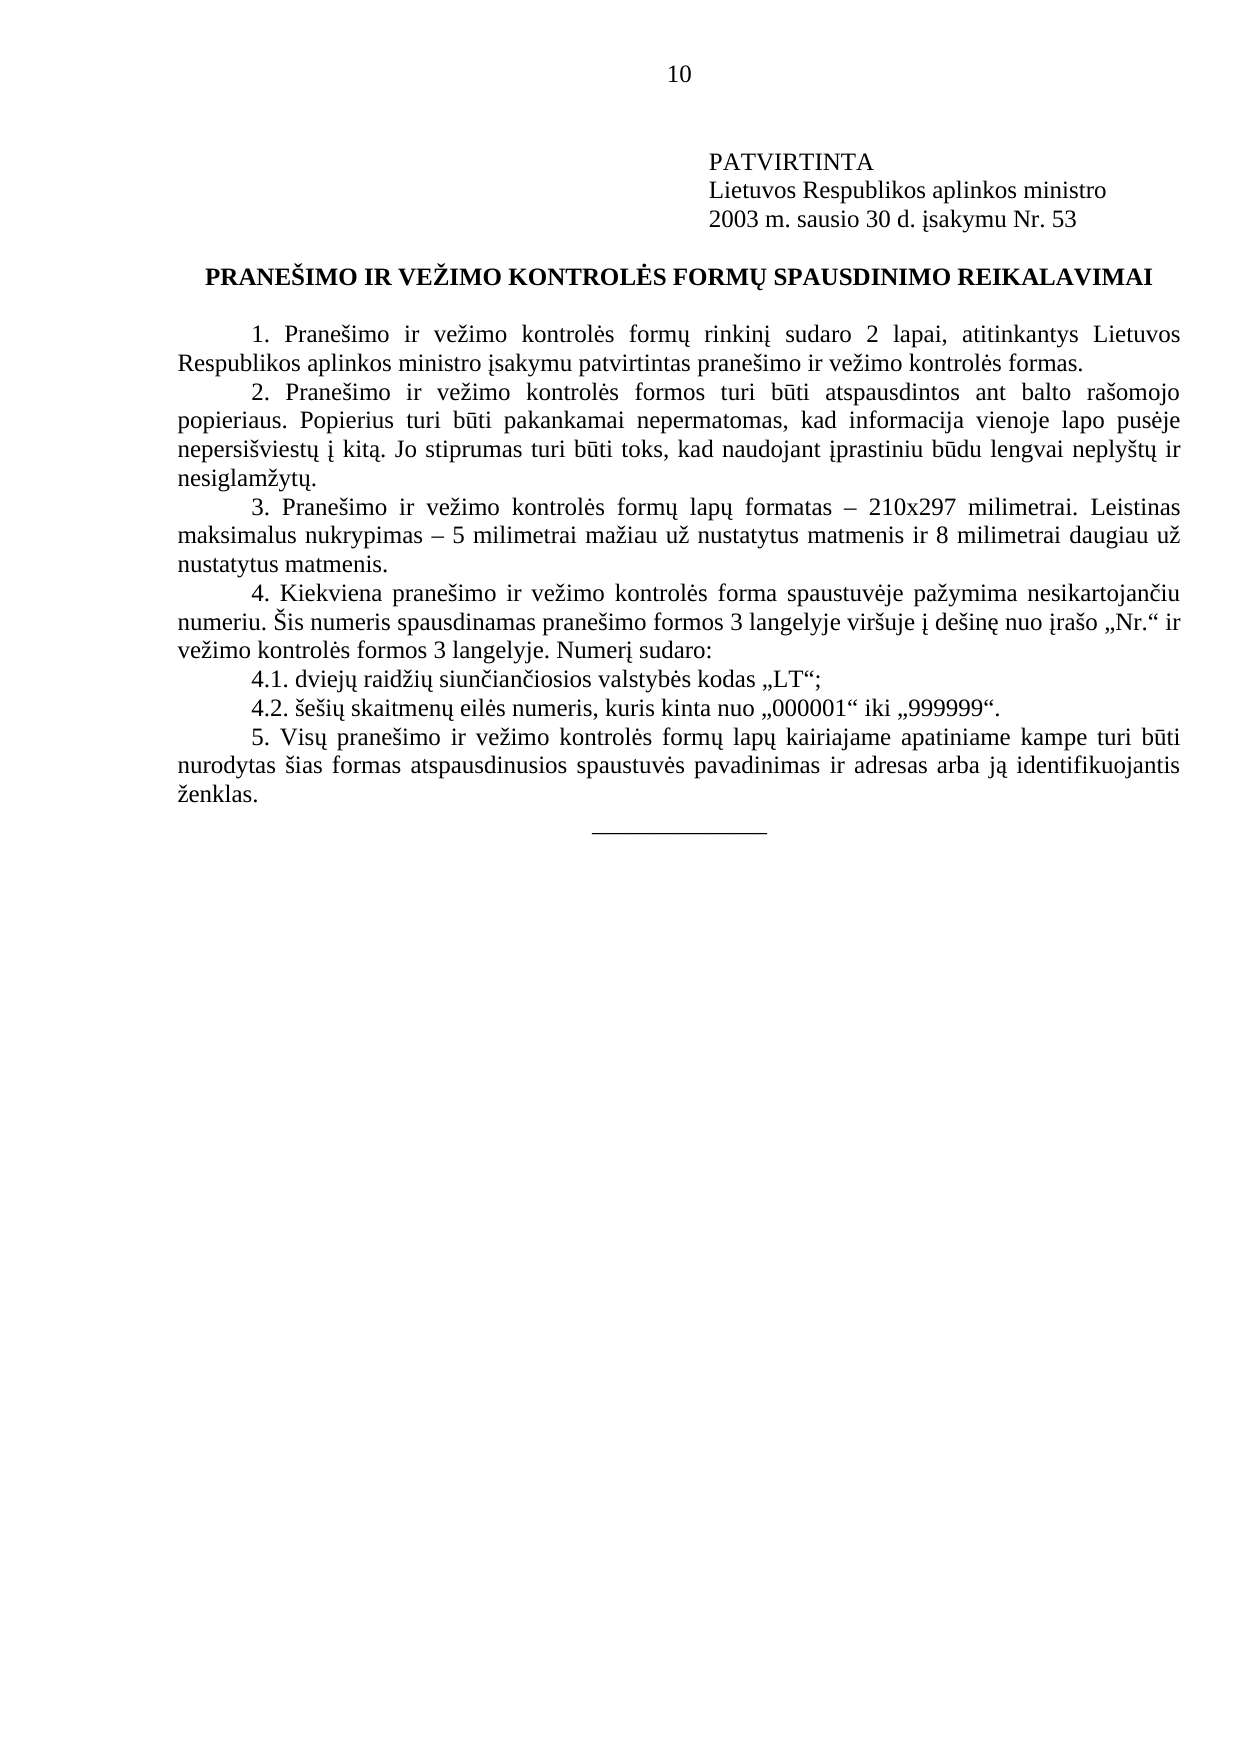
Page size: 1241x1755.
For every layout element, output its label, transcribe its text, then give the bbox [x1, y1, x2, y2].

text 4. Kiekviena pranešimo ir vežimo kontrolės forma spaustuvėje pažymima nesikartojančiu numeriu. Šis numeris spausdinamas pranešimo formos 3 langelyje viršuje į dešinę nuo įrašo „Nr.“ ir vežimo kontrolės formos 3 langelyje. Numerį sudaro: [177, 578, 1181, 664]
text ______________ [177, 808, 1181, 837]
text 3. Pranešimo ir vežimo kontrolės formų lapų formatas – 210x297 milimetrai. Leistinas maksimalus nukrypimas – 5 milimetrai mažiau už nustatytus matmenis ir 8 milimetrai daugiau už nustatytus matmenis. [177, 492, 1181, 578]
text PRANEŠIMO IR VEŽIMO KONTROLĖS FORMŲ SPAUSDINIMO REIKALAVIMAI [177, 262, 1181, 291]
text 4.1. dviejų raidžių siunčiančiosios valstybės kodas „LT“; [177, 664, 1181, 693]
text 4.2. šešių skaitmenų eilės numeris, kuris kinta nuo „000001“ iki „999999“. [177, 693, 1181, 722]
text 5. Visų pranešimo ir vežimo kontrolės formų lapų kairiajame apatiniame kampe turi būti nurodytas šias formas atspausdinusios spaustuvės pavadinimas ir adresas arba ją identifikuojantis ženklas. [177, 722, 1181, 808]
text 2. Pranešimo ir vežimo kontrolės formos turi būti atspausdintos ant balto rašomojo popieriaus. Popierius turi būti pakankamai nepermatomas, kad informacija vienoje lapo pusėje nepersišviestų į kitą. Jo stiprumas turi būti toks, kad naudojant įprastiniu būdu lengvai neplyštų ir nesiglamžytų. [177, 377, 1181, 492]
text Lietuvos Respublikos aplinkos ministro [177, 176, 1181, 204]
text 1. Pranešimo ir vežimo kontrolės formų rinkinį sudaro 2 lapai, atitinkantys Lietuvos Respublikos aplinkos ministro įsakymu patvirtintas pranešimo ir vežimo kontrolės formas. [177, 319, 1181, 377]
text 2003 m. sausio 30 d. įsakymu Nr. 53 [177, 204, 1181, 233]
text PATVIRTINTA [177, 147, 1181, 176]
